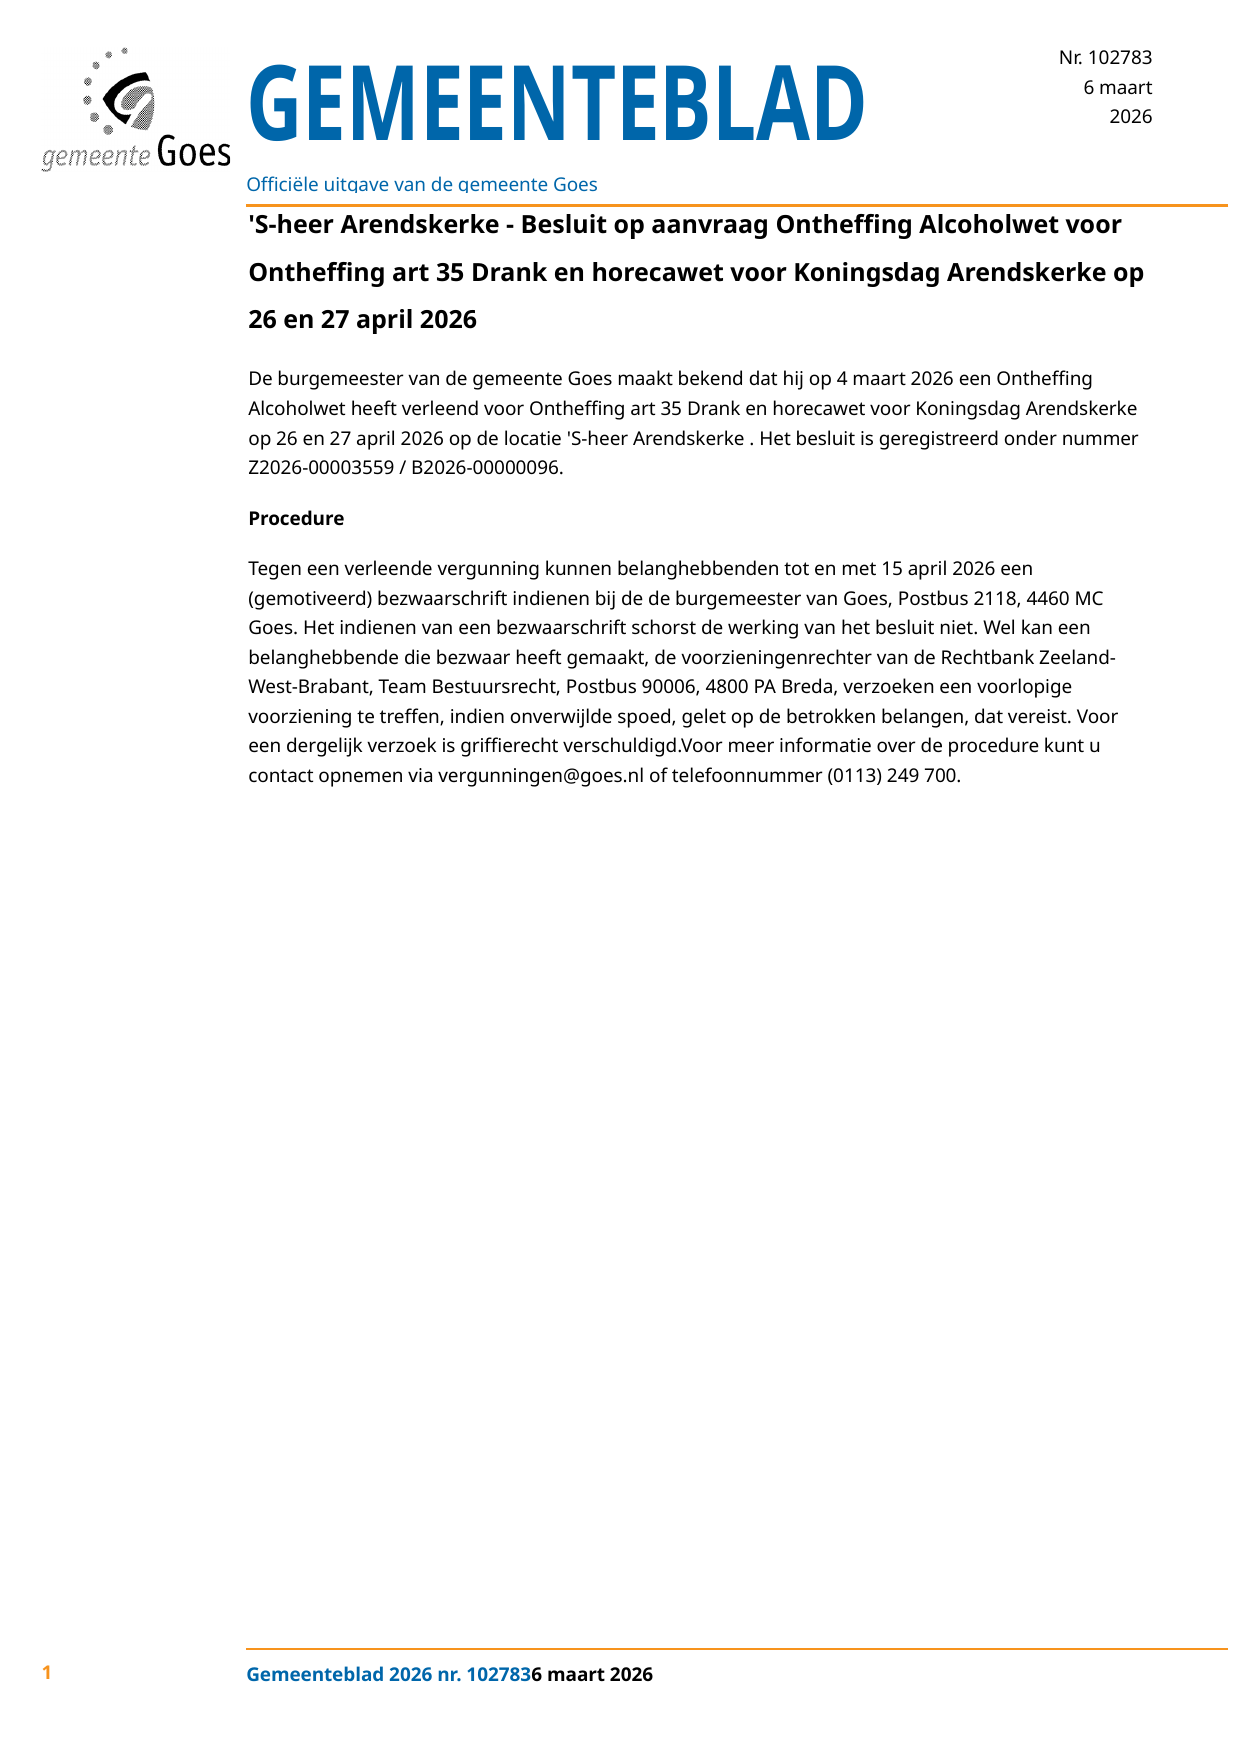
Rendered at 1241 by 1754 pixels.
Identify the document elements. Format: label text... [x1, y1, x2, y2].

text 'S-heer Arendskerke - Besluit op aanvraag Ontheffing Alcoholwet voor Ontheffing art 35 Drank en horecawet voor Koningsdag Arendskerke op 26 en 27 april 2026 [248, 207, 1152, 336]
text Procedure [248, 505, 1152, 530]
text De burgemeester van de gemeente Goes maakt bekend dat hij op 4 maart 2026 een Ontheffing Alcoholwet heeft verleend voor Ontheffing art 35 Drank en horecawet voor Koningsdag Arendskerke op 26 en 27 april 2026 op de locatie 'S-heer Arendskerke . Het besluit is geregistreerd onder nummer Z2026-00003559 / B2026-00000096. [248, 366, 1152, 480]
picture [41, 47, 231, 172]
text Tegen een verleende vergunning kunnen belanghebbenden tot en met 15 april 2026 een (gemotiveerd) bezwaarschrift indienen bij de de burgemeester van Goes, Postbus 2118, 4460 MC Goes. Het indienen van een bezwaarschrift schorst de werking van het besluit niet. Wel kan een belanghebbende die bezwaar heeft gemaakt, de voorzieningenrechter van de Rechtbank Zeeland-West-Brabant, Team Bestuursrecht, Postbus 90006, 4800 PA Breda, verzoeken een voorlopige voorziening te treffen, indien onverwijlde spoed, gelet op de betrokken belangen, dat vereist. Voor een dergelijk verzoek is griffierecht verschuldigd.Voor meer informatie over de procedure kunt u contact opnemen via vergunningen@goes.nl of telefoonnummer (0113) 249 700. [248, 555, 1152, 788]
